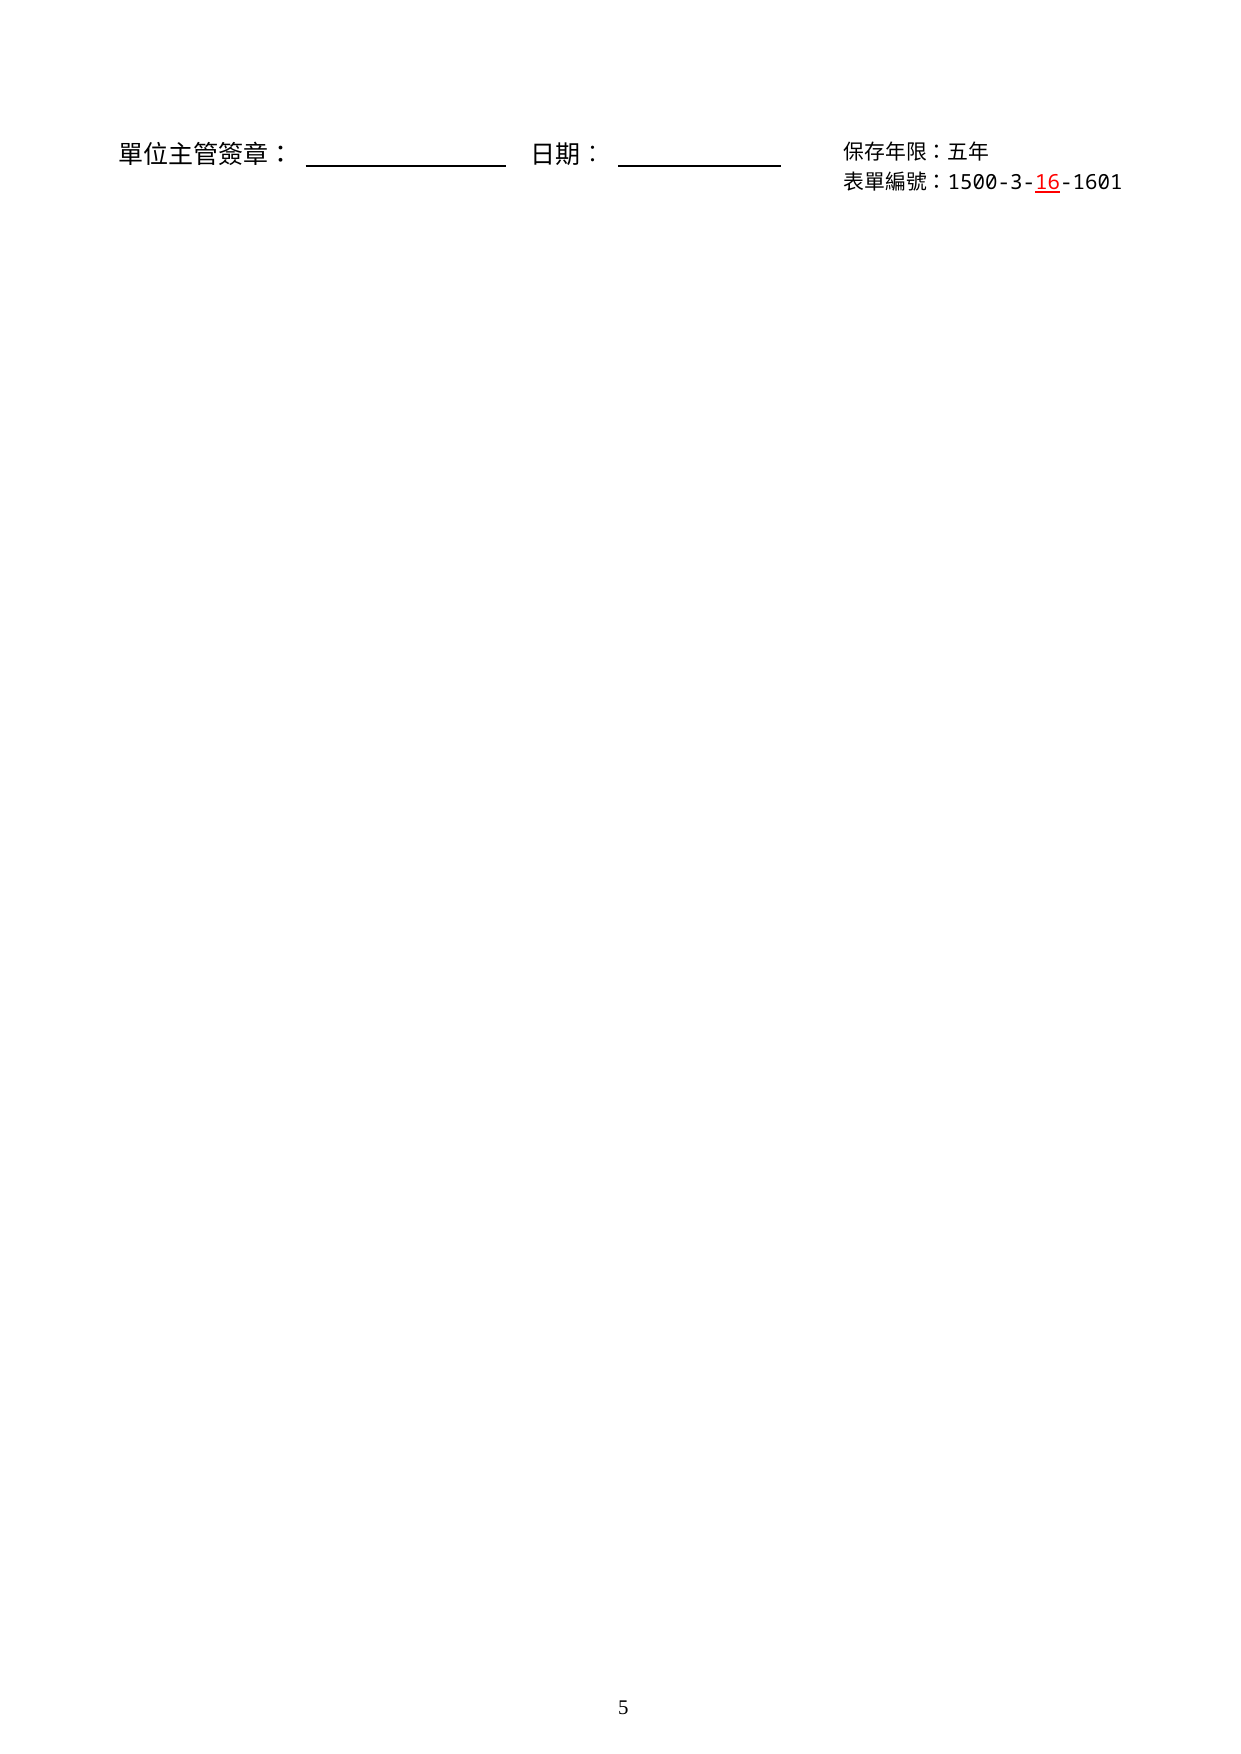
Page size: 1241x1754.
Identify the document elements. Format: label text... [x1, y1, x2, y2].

text 保存年限：五年 [843, 135, 1156, 165]
text 表單編號：1500-3-16-1601 [843, 165, 1156, 196]
text 單位主管簽章： 日期︰ [118, 111, 1171, 240]
